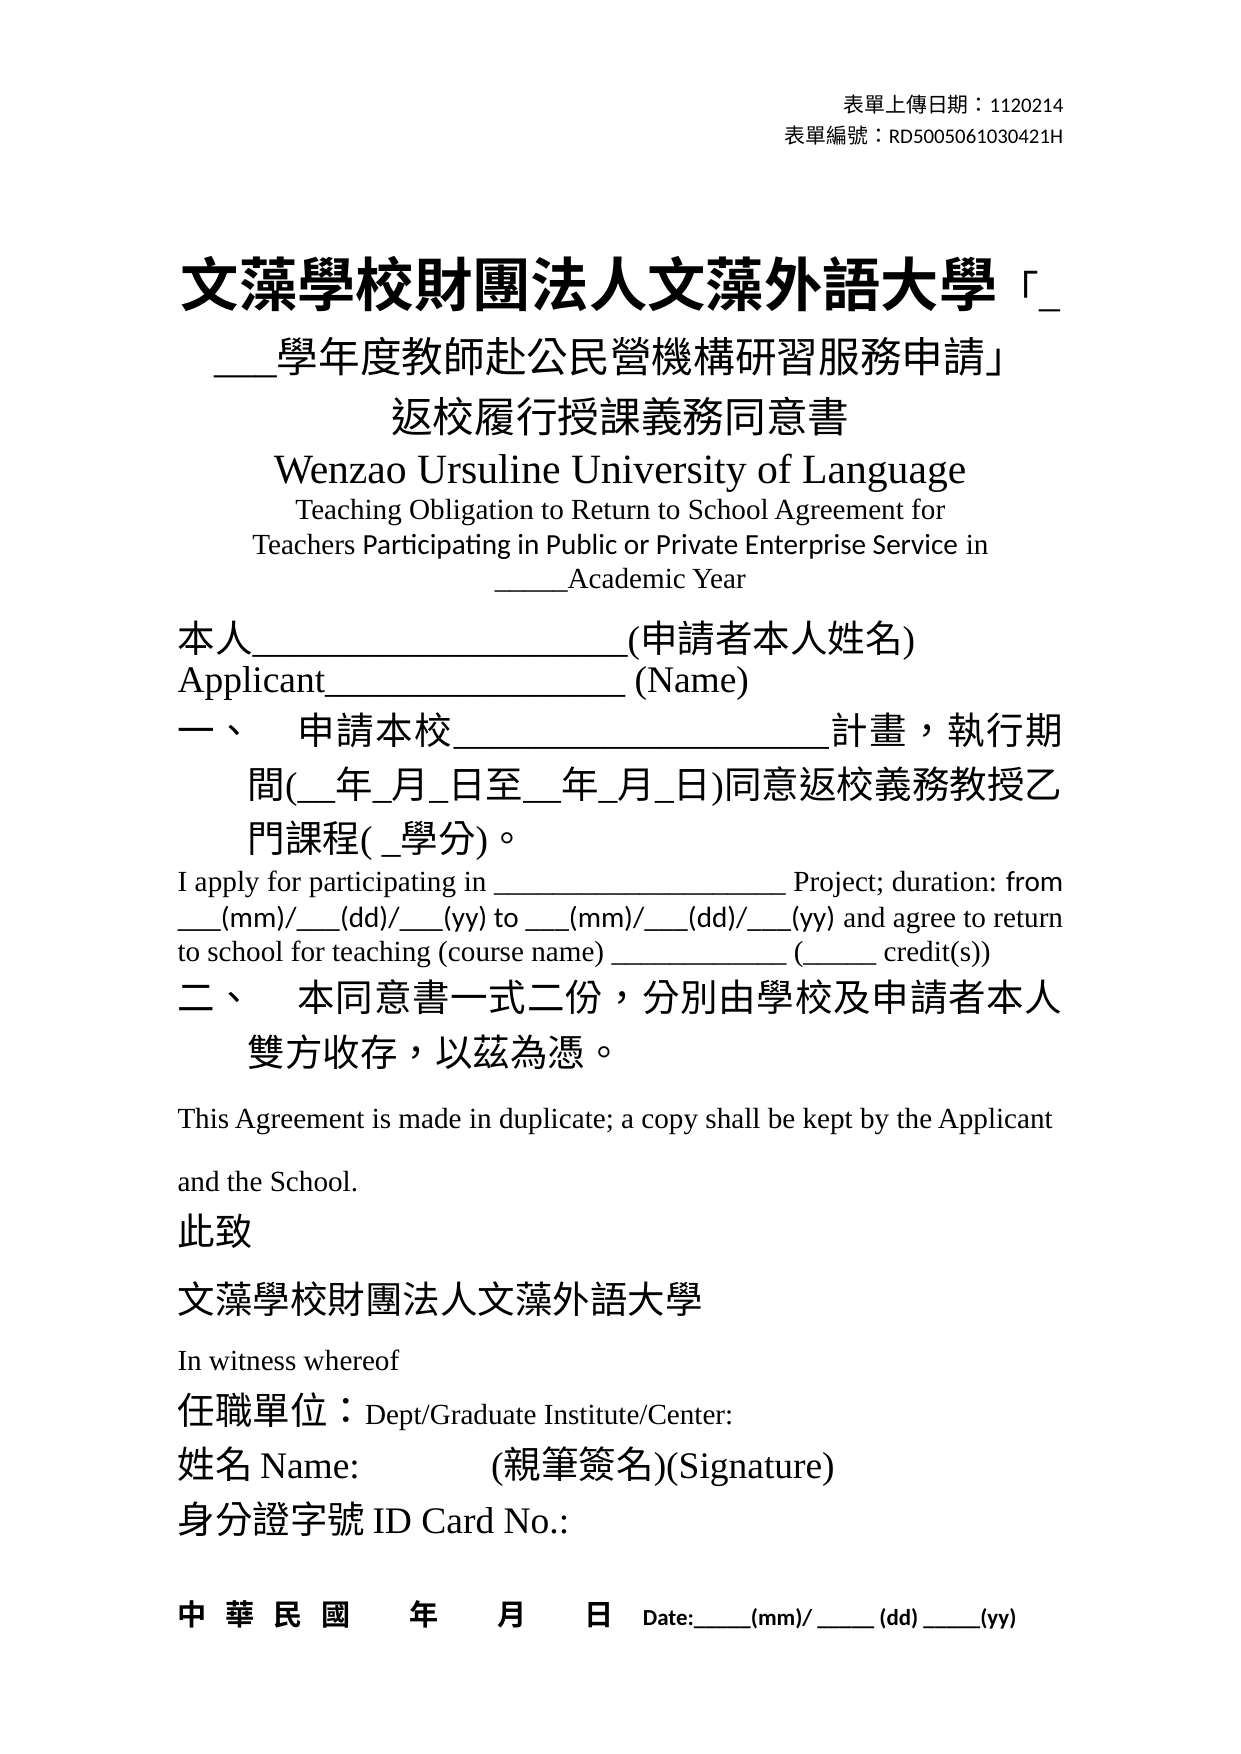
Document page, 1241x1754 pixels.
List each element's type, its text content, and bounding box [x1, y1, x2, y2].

text 本人____________________(申請者本人姓名) [177, 595, 1063, 657]
text 文藻學校財團法人文藻外語大學 [177, 1256, 1063, 1318]
text In witness whereof [177, 1318, 1063, 1381]
text 中 華 民 國 年 月 日 Date:_____(mm)/ _____ (dd) _____(yy) [177, 1592, 1063, 1634]
text Teaching Obligation to Return to School Agreement for [177, 492, 1063, 526]
text 身分證字號ID Card No.: [177, 1489, 1063, 1544]
text Applicant________________ (Name) [177, 657, 1063, 701]
text This Agreement is made in duplicate; a copy shall be kept by the Applicant and the School. [177, 1077, 1063, 1202]
text 此致 [177, 1202, 1063, 1256]
list 本同意書一式二份，分別由學校及申請者本人雙方收存，以茲為憑。 [177, 968, 1063, 1077]
list 申請本校____________________計畫，執行期間(__年_月_日至__年_月_日)同意返校義務教授乙門課程( _學分)。 [177, 701, 1063, 863]
text 文藻學校財團法人文藻外語大學「____學年度教師赴公民營機構研習服務申請」 [177, 239, 1063, 384]
text Wenzao Ursuline University of Language [177, 444, 1063, 492]
text 姓名Name: (親筆簽名)(Signature) [177, 1435, 1063, 1489]
text 任職單位：Dept/Graduate Institute/Center: [177, 1381, 1063, 1435]
text Teachers Participating in Public or Private Enterprise Service in _____Academic Year [177, 526, 1063, 595]
text 返校履行授課義務同意書 [177, 384, 1063, 444]
text I apply for participating in ____________________ Project; duration: from ___(mm)/___(dd)/___(yy) to ___(mm)/___(dd)/___(yy) and agree to return to school for teaching (course name) ____________ (_____ credit(s)) [177, 863, 1063, 968]
